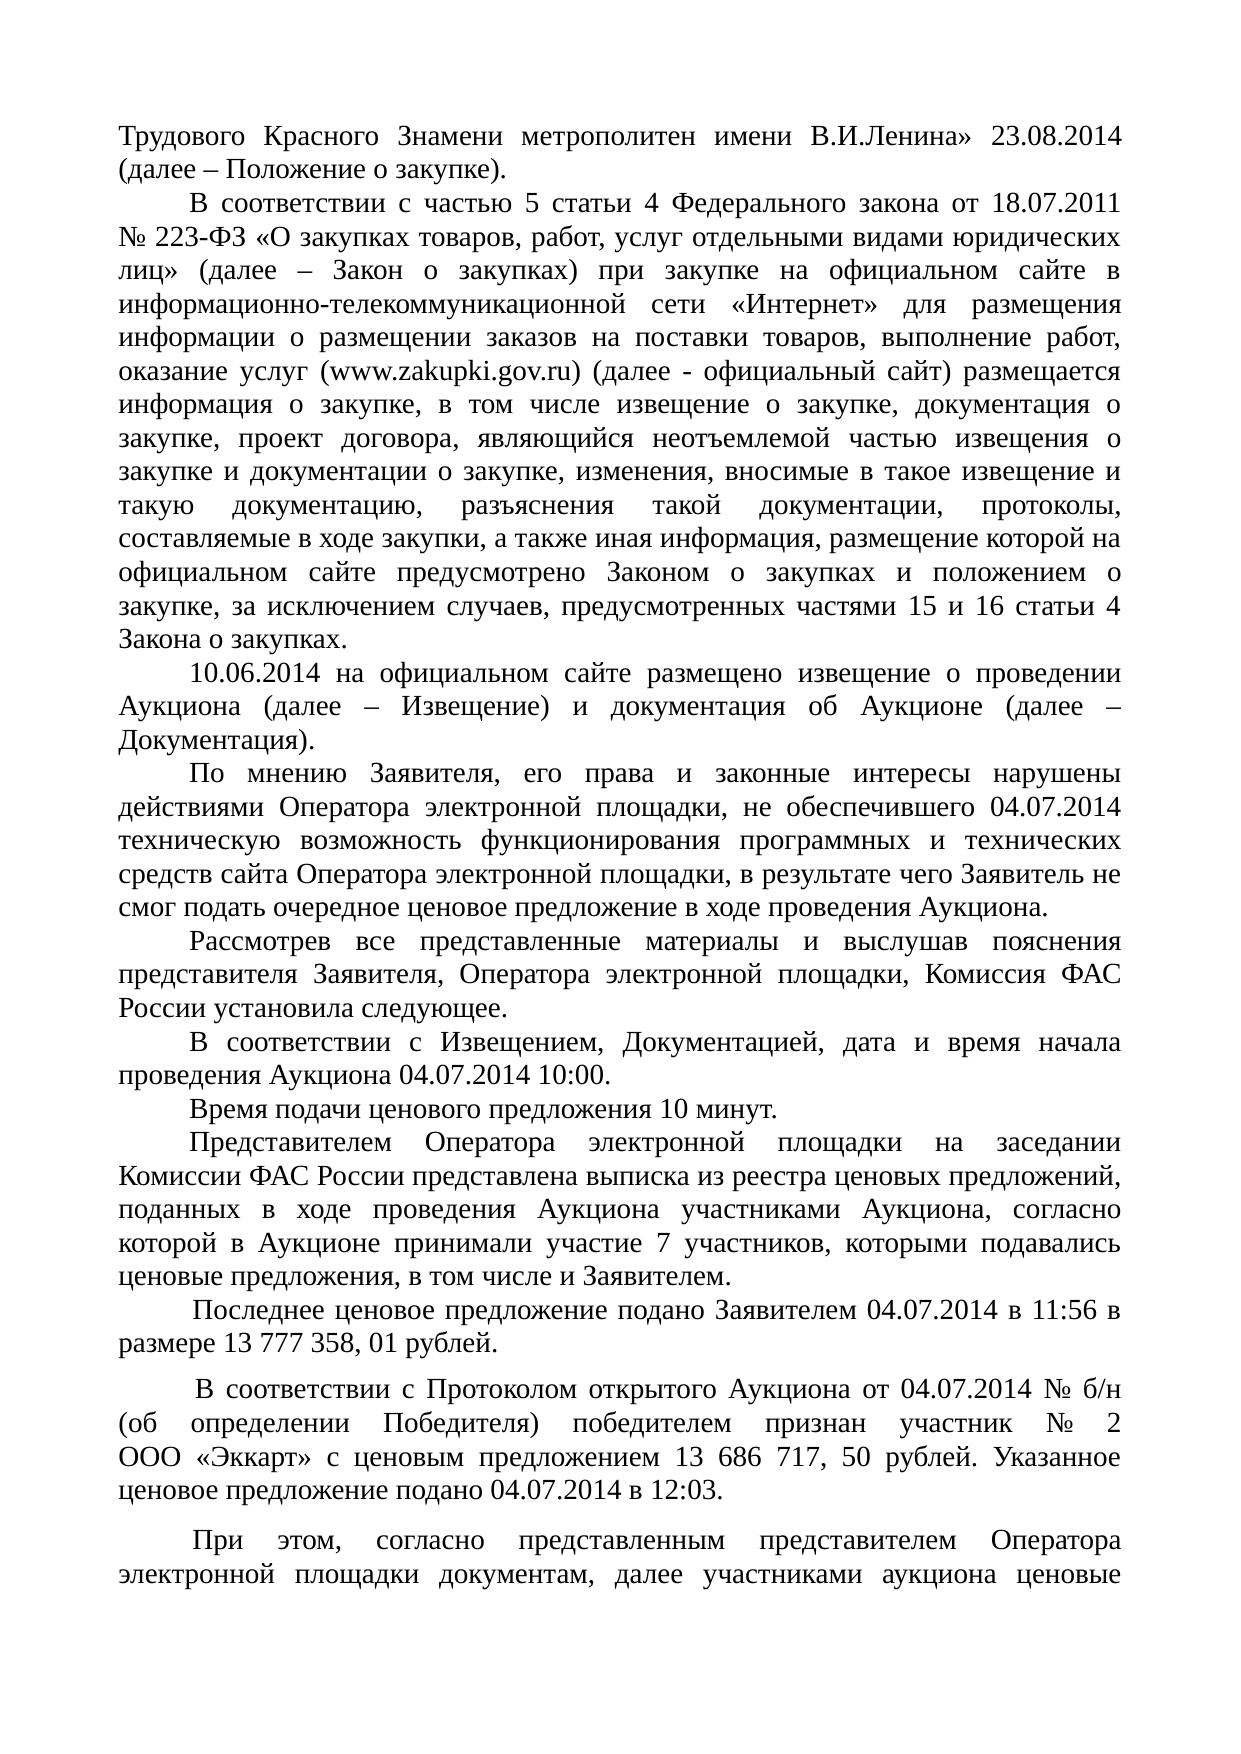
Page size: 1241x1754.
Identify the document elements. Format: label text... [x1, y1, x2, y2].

text В соответствии с частью 5 статьи 4 Федерального закона от 18.07.2011 № 223-ФЗ «О закупках товаров, работ, услуг отдельными видами юридических лиц» (далее – Закон о закупках) при закупке на официальном сайте в информационно-телекоммуникационной сети «Интернет» для размещения информации о размещении заказов на поставки товаров, выполнение работ, оказание услуг (www.zakupki.gov.ru) (далее - официальный сайт) размещается информация о закупке, в том числе извещение о закупке, документация о закупке, проект договора, являющийся неотъемлемой частью извещения о закупке и документации о закупке, изменения, вносимые в такое извещение и такую документацию, разъяснения такой документации, протоколы, составляемые в ходе закупки, а также иная информация, размещение которой на официальном сайте предусмотрено Законом о закупках и положением о закупке, за исключением случаев, предусмотренных частями 15 и 16 статьи 4 Закона о закупках. [118, 185, 1122, 655]
text В соответствии с Извещением, Документацией, дата и время начала проведения Аукциона 04.07.2014 10:00. [118, 1024, 1122, 1091]
text 10.06.2014 на официальном сайте размещено извещение о проведении Аукциона (далее – Извещение) и документация об Аукционе (далее – Документация). [118, 655, 1122, 755]
text Трудового Красного Знамени метрополитен имени В.И.Ленина» 23.08.2014 (далее – Положение о закупке). [118, 118, 1122, 185]
text Представителем Оператора электронной площадки на заседании Комиссии ФАС России представлена выписка из реестра ценовых предложений, поданных в ходе проведения Аукциона участниками Аукциона, согласно которой в Аукционе принимали участие 7 участников, которыми подавались ценовые предложения, в том числе и Заявителем. [118, 1124, 1122, 1292]
text Рассмотрев все представленные материалы и выслушав пояснения представителя Заявителя, Оператора электронной площадки, Комиссия ФАС России установила следующее. [118, 923, 1122, 1024]
text Время подачи ценового предложения 10 минут. [118, 1091, 1122, 1124]
text По мнению Заявителя, его права и законные интересы нарушены действиями Оператора электронной площадки, не обеспечившего 04.07.2014 техническую возможность функционирования программных и технических средств сайта Оператора электронной площадки, в результате чего Заявитель не смог подать очередное ценовое предложение в ходе проведения Аукциона. [118, 755, 1122, 923]
text Последнее ценовое предложение подано Заявителем 04.07.2014 в 11:56 в размере 13 777 358, 01 рублей. [118, 1292, 1122, 1359]
text В соответствии с Протоколом открытого Аукциона от 04.07.2014 № б/н (об определении Победителя) победителем признан участник № 2 ООО «Эккарт» с ценовым предложением 13 686 717, 50 рублей. Указанное ценовое предложение подано 04.07.2014 в 12:03. [118, 1372, 1122, 1506]
text При этом, согласно представленным представителем Оператора электронной площадки документам, далее участниками аукциона ценовые [118, 1522, 1122, 1589]
